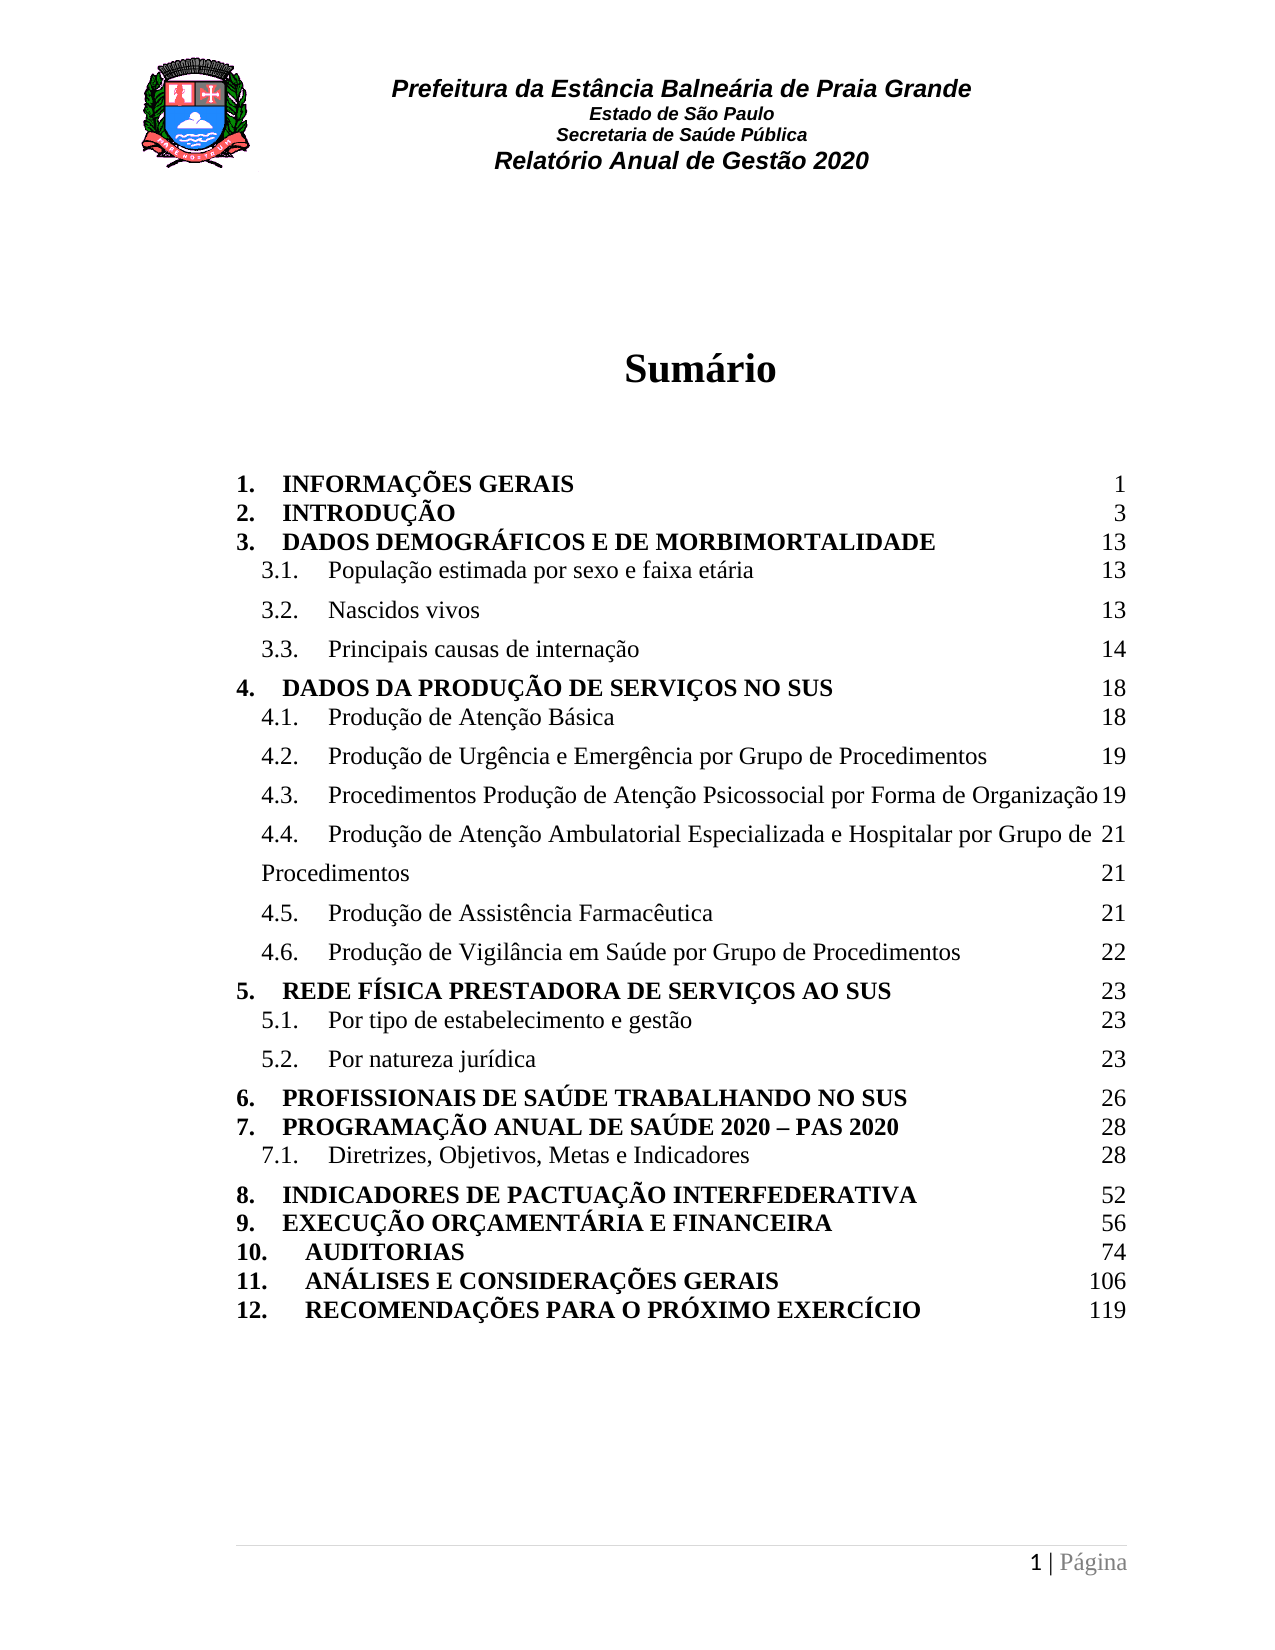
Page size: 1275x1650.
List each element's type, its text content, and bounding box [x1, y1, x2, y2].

text 3.2. Nascidos vivos 13 [261, 595, 1127, 623]
text 5.1. Por tipo de estabelecimento e gestão 23 [261, 1005, 1127, 1033]
picture [132, 55, 259, 172]
text 4.3. Procedimentos Produção de Atenção Psicossocial por Forma de Organização 19 [261, 780, 1127, 809]
text 1. INFORMAÇÕES GERAIS 1 [236, 469, 1127, 498]
text 4.2. Produção de Urgência e Emergência por Grupo de Procedimentos 19 [261, 741, 1127, 770]
text 5.2. Por natureza jurídica 23 [261, 1044, 1127, 1073]
text 3. DADOS DEMOGRÁFICOS E DE MORBIMORTALIDADE 13 [236, 527, 1127, 556]
text 3.1. População estimada por sexo e faixa etária 13 [261, 556, 1127, 584]
text 11. ANÁLISES E CONSIDERAÇÕES GERAIS 106 [236, 1266, 1127, 1295]
text Sumário [274, 343, 1127, 391]
text 4.1. Produção de Atenção Básica 18 [261, 702, 1127, 731]
text 4.5. Produção de Assistência Farmacêutica 21 [261, 898, 1127, 926]
text 5. REDE FÍSICA PRESTADORA DE SERVIÇOS AO SUS 23 [236, 976, 1127, 1005]
text 6. PROFISSIONAIS DE SAÚDE TRABALHANDO NO SUS 26 [236, 1083, 1127, 1112]
text 4. DADOS DA PRODUÇÃO DE SERVIÇOS NO SUS 18 [236, 673, 1127, 702]
text 10. AUDITORIAS 74 [236, 1237, 1127, 1266]
text 7. PROGRAMAÇÃO ANUAL DE SAÚDE 2020 – PAS 2020 28 [236, 1112, 1127, 1141]
text 2. INTRODUÇÃO 3 [236, 498, 1127, 527]
text 4.4. Produção de Atenção Ambulatorial Especializada e Hospitalar por Grupo de 21 [261, 819, 1127, 848]
text 9. EXECUÇÃO ORÇAMENTÁRIA E FINANCEIRA 56 [236, 1208, 1127, 1237]
text 8. INDICADORES DE PACTUAÇÃO INTERFEDERATIVA 52 [236, 1180, 1127, 1208]
text 7.1. Diretrizes, Objetivos, Metas e Indicadores 28 [261, 1141, 1127, 1169]
text 3.3. Principais causas de internação 14 [261, 634, 1127, 663]
text 12. RECOMENDAÇÕES PARA O PRÓXIMO EXERCÍCIO 119 [236, 1295, 1127, 1323]
text 4.6. Produção de Vigilância em Saúde por Grupo de Procedimentos 22 [261, 937, 1127, 966]
text Procedimentos 21 [261, 858, 1127, 887]
